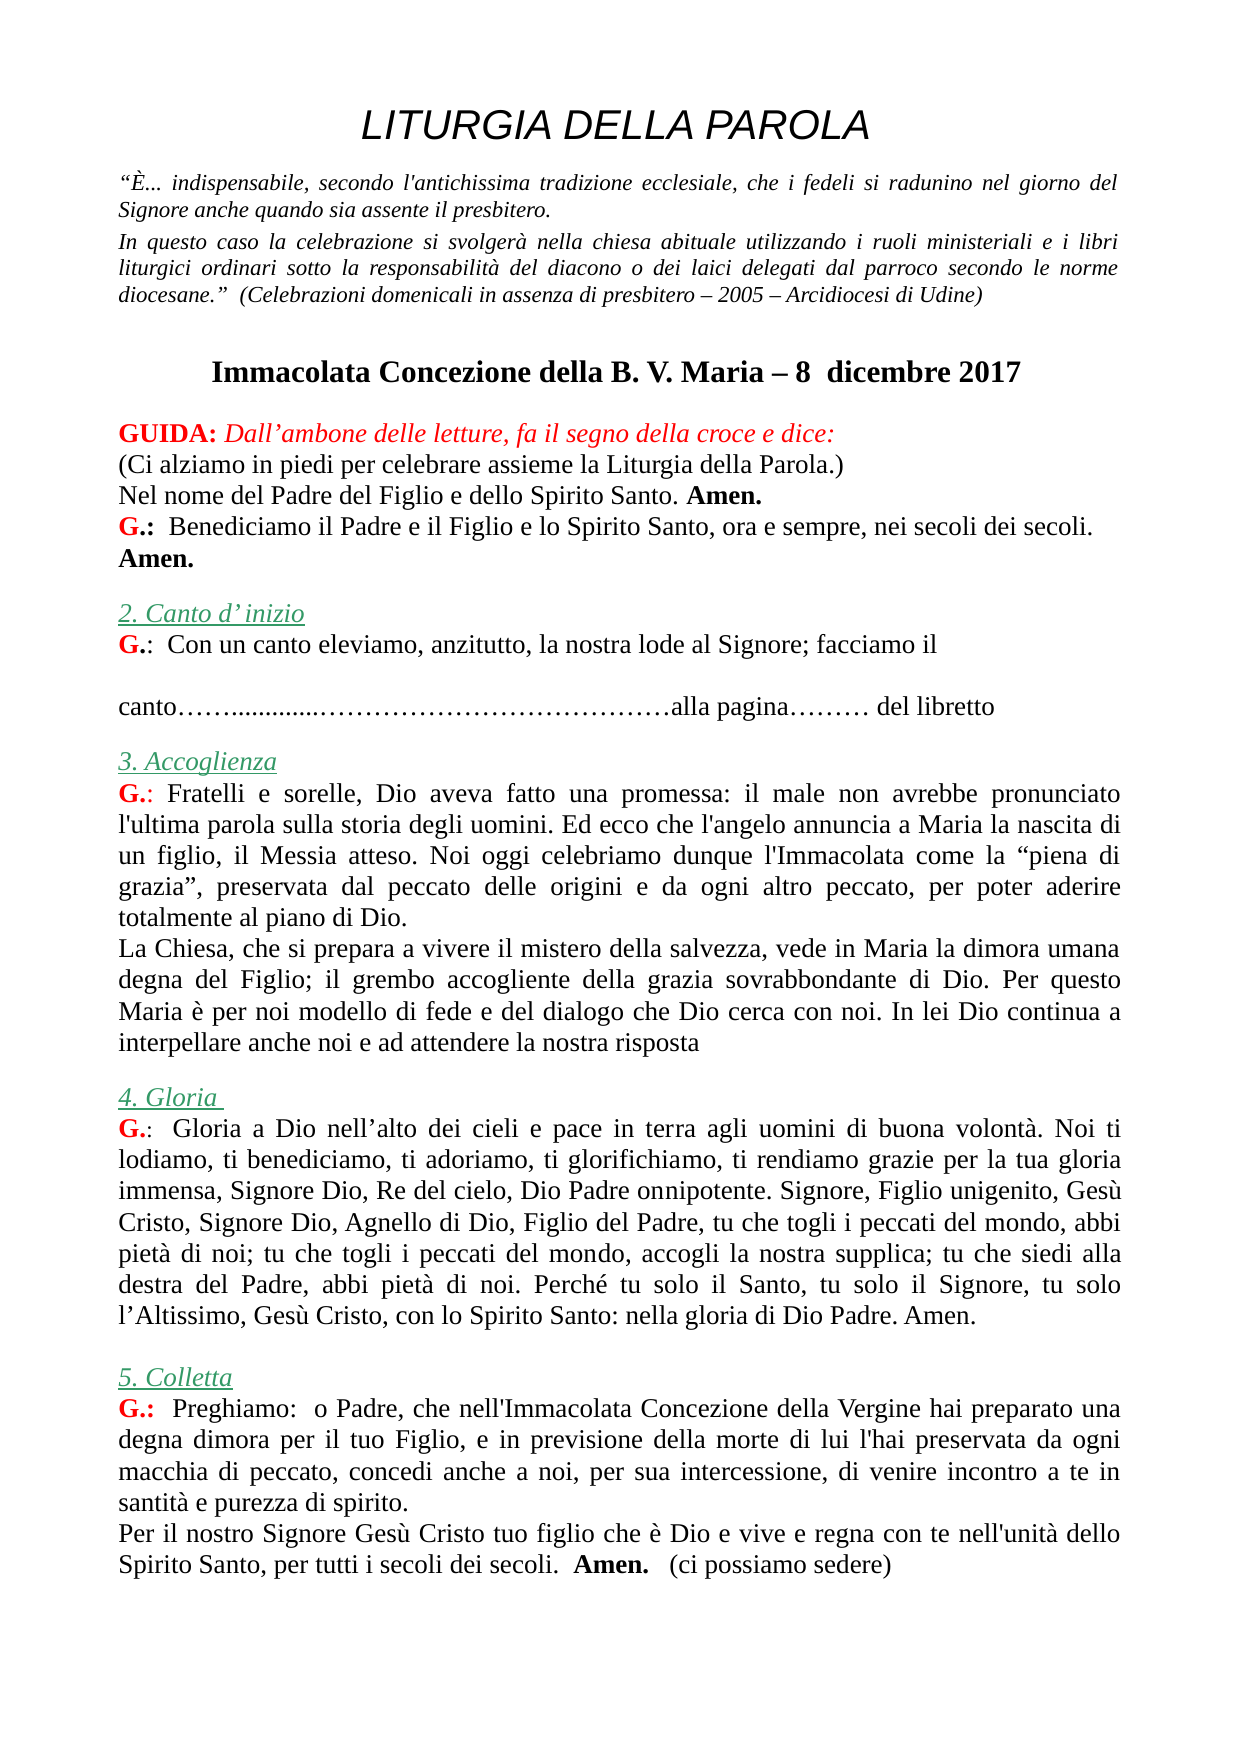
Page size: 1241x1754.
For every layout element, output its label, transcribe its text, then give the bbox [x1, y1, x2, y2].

text Per il nostro Signore Gesù Cristo tuo figlio che è Dio e vive e regna con te nell'unità dello Spirito Santo, per tutti i secoli dei secoli. Amen. (ci possiamo sedere) [118, 1517, 1122, 1579]
text In questo caso la celebrazione si svolgerà nella chiesa abituale utilizzando i ruoli ministeriali e i libri liturgici ordinari sotto la responsabilità del diacono o dei laici delegati dal parroco secondo le norme diocesane.” (Celebrazioni domenicali in assenza di presbitero – 2005 – Arcidiocesi di Udine) [118, 228, 1122, 307]
text G.: Fratelli e sorelle, Dio aveva fatto una promessa: il male non avrebbe pronunciato l'ultima parola sulla storia degli uomini. Ed ecco che l'angelo annuncia a Maria la nascita di un figlio, il Messia atteso. Noi oggi celebriamo dunque l'Immacolata come la “piena di grazia”, preservata dal peccato delle origini e da ogni altro peccato, per poter aderire totalmente al piano di Dio. [118, 777, 1122, 932]
text Immacolata Concezione della B. V. Maria – 8 dicembre 2017 [118, 354, 1122, 389]
text GUIDA: Dall’ambone delle letture, fa il segno della croce e dice: [118, 417, 1122, 448]
text 5. Colletta [118, 1361, 1122, 1392]
text G.: Con un canto eleviamo, anzitutto, la nostra lode al Signore; facciamo il [118, 628, 1122, 659]
text 2. Canto d’ inizio [118, 597, 1122, 628]
text G.: Preghiamo: o Padre, che nell'Immacolata Concezione della Vergine hai preparato una degna dimora per il tuo Figlio, e in previsione della morte di lui l'hai preservata da ogni macchia di peccato, concedi anche a noi, per sua intercessione, di venire incontro a te in santità e purezza di spirito. [118, 1392, 1122, 1517]
text La Chiesa, che si prepara a vivere il mistero della salvezza, vede in Maria la dimora umana degna del Figlio; il grembo accogliente della grazia sovrabbondante di Dio. Per questo Maria è per noi modello di fede e del dialogo che Dio cerca con noi. In lei Dio continua a interpellare anche noi e ad attendere la nostra risposta [118, 932, 1122, 1057]
text G.: Benediciamo il Padre e il Figlio e lo Spirito Santo, ora e sempre, nei secoli dei secoli. Amen. [118, 511, 1122, 573]
text G.: Gloria a Dio nell’alto dei cieli e pace in ter­ra agli uomini di buona volontà. Noi ti lodiamo, ti benediciamo, ti adoriamo, ti glorifichia­mo, ti rendiamo grazie per la tua gloria immen­sa, Signore Dio, Re del cielo, Dio Padre on­nipotente. Signore, Figlio unigenito, Gesù Cri­sto, Signore Dio, Agnello di Dio, Figlio del Padre, tu che togli i peccati del mondo, abbi pietà di noi; tu che togli i peccati del mon­do, accogli la nostra supplica; tu che siedi alla destra del Padre, abbi pietà di noi. Perché tu solo il Santo, tu solo il Signore, tu solo l’Altissimo, Gesù Cristo, con lo Spirito Santo: nella gloria di Dio Padre. Amen. [118, 1112, 1122, 1330]
text Nel nome del Padre del Figlio e dello Spirito Santo. Amen. [118, 479, 1122, 511]
text LITURGIA DELLA PAROLA [118, 100, 1122, 148]
text canto…….............…………………………………alla pagina……… del libretto [118, 690, 1122, 721]
text 3. Accoglienza [118, 746, 1122, 777]
text “È... indispensabile, secondo l'antichissima tradizione ecclesiale, che i fedeli si radunino nel giorno del Signore anche quando sia assente il presbitero. [118, 169, 1122, 222]
text 4. Gloria [118, 1081, 1122, 1112]
text (Ci alziamo in piedi per celebrare assieme la Liturgia della Parola.) [118, 448, 1122, 479]
